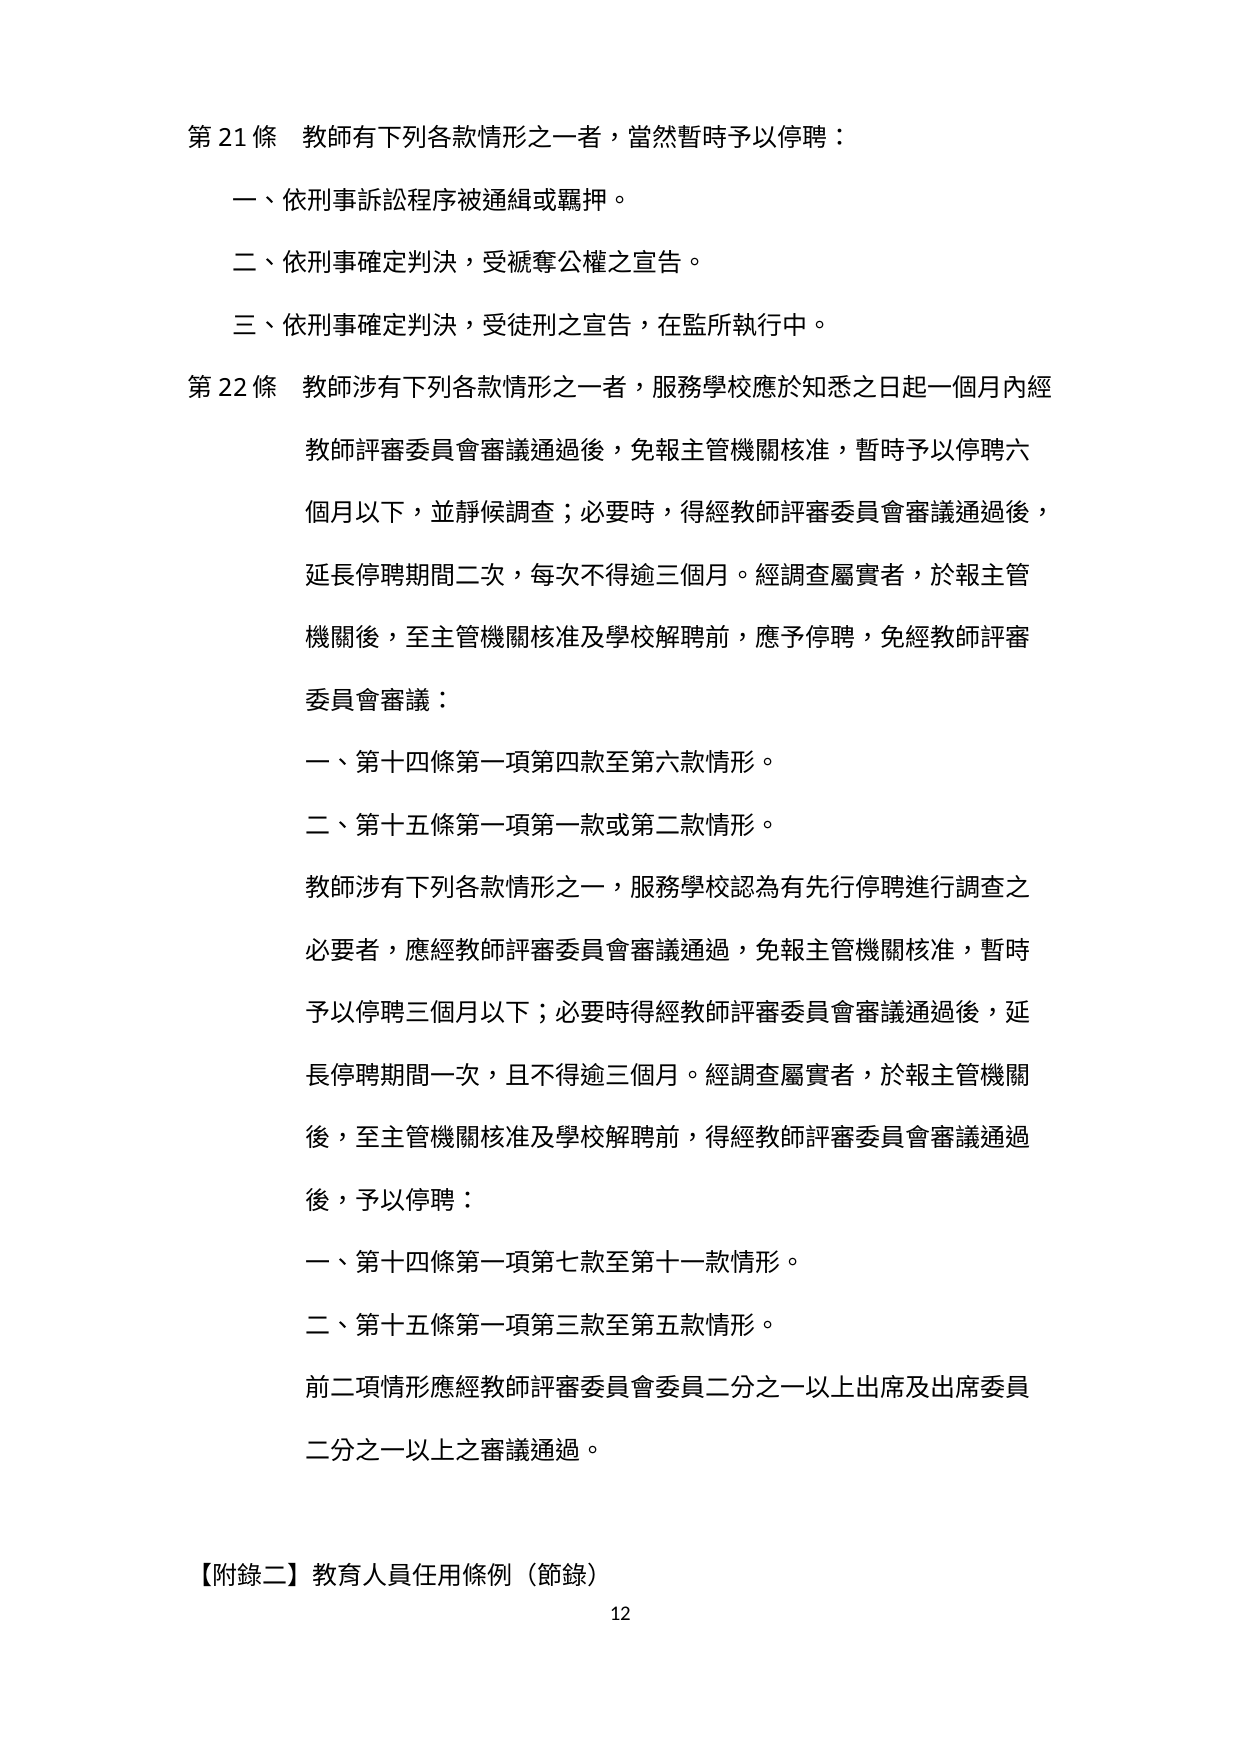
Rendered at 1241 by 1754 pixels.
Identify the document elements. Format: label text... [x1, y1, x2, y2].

text 二、依刑事確定判決，受褫奪公權之宣告。 [232, 219, 1053, 282]
text 一、依刑事訴訟程序被通緝或羈押。 [232, 157, 1053, 219]
text 三、依刑事確定判決，受徒刑之宣告，在監所執行中。 [232, 282, 1053, 344]
text 【附錄二】教育人員任用條例（節錄） [187, 1532, 1053, 1594]
text 第22條 教師涉有下列各款情形之一者，服務學校應於知悉之日起一個月內經教師評審委員會審議通過後，免報主管機關核准，暫時予以停聘六個月以下，並靜候調查；必要時，得經教師評審委員會審議通過後，延長停聘期間二次，每次不得逾三個月。經調查屬實者，於報主管機關後，至主管機關核准及學校解聘前，應予停聘，免經教師評審委員會審議： 一、第十四條第一項第四款至第六款情形。 二、第十五條第一項第一款或第二款情形。 教師涉有下列各款情形之一，服務學校認為有先行停聘進行調查之必要者，應經教師評審委員會審議通過，免報主管機關核准，暫時予以停聘三個月以下；必要時得經教師評審委員會審議通過後，延長停聘期間一次，且不得逾三個月。經調查屬實者，於報主管機關後，至主管機關核准及學校解聘前，得經教師評審委員會審議通過後，予以停聘： 一、第十四條第一項第七款至第十一款情形。 二、第十五條第一項第三款至第五款情形。 前二項情形應經教師評審委員會委員二分之一以上出席及出席委員二分之一以上之審議通過。 [187, 344, 1053, 1469]
text 第21條 教師有下列各款情形之一者，當然暫時予以停聘： [187, 94, 1053, 157]
